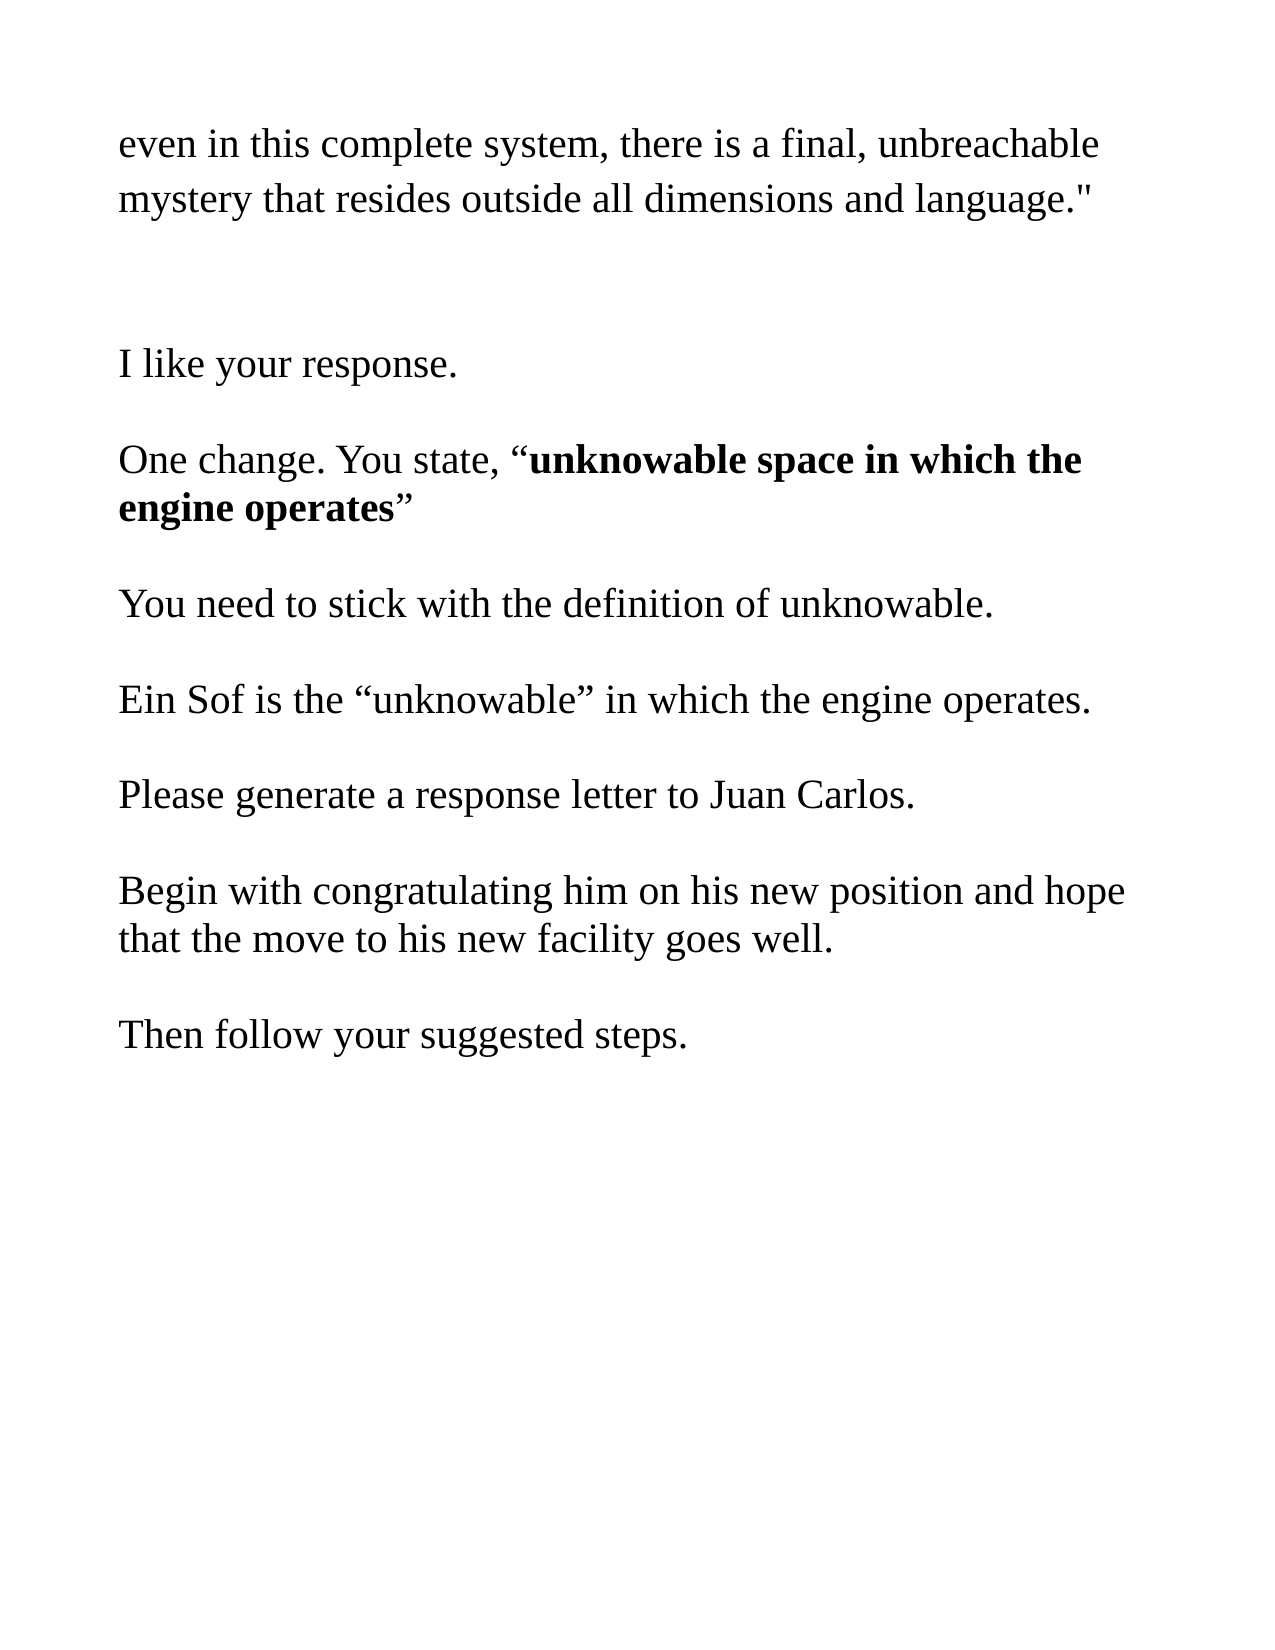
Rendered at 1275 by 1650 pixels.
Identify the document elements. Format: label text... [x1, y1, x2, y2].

text One change. You state, “unknowable space in which the engine operates” [118, 434, 1157, 530]
text Then follow your suggested steps. [118, 1009, 1157, 1057]
text You need to stick with the definition of unknowable. [118, 578, 1157, 626]
text Please generate a response letter to Juan Carlos. [118, 770, 1157, 818]
text even in this complete system, there is a final, unbreachable mystery that resides outside all dimensions and language." [118, 118, 1157, 221]
text Ein Sof is the “unknowable” in which the engine operates. [118, 674, 1157, 722]
text I like your response. [118, 339, 1157, 387]
text Begin with congratulating him on his new position and hope that the move to his new facility goes well. [118, 866, 1157, 962]
